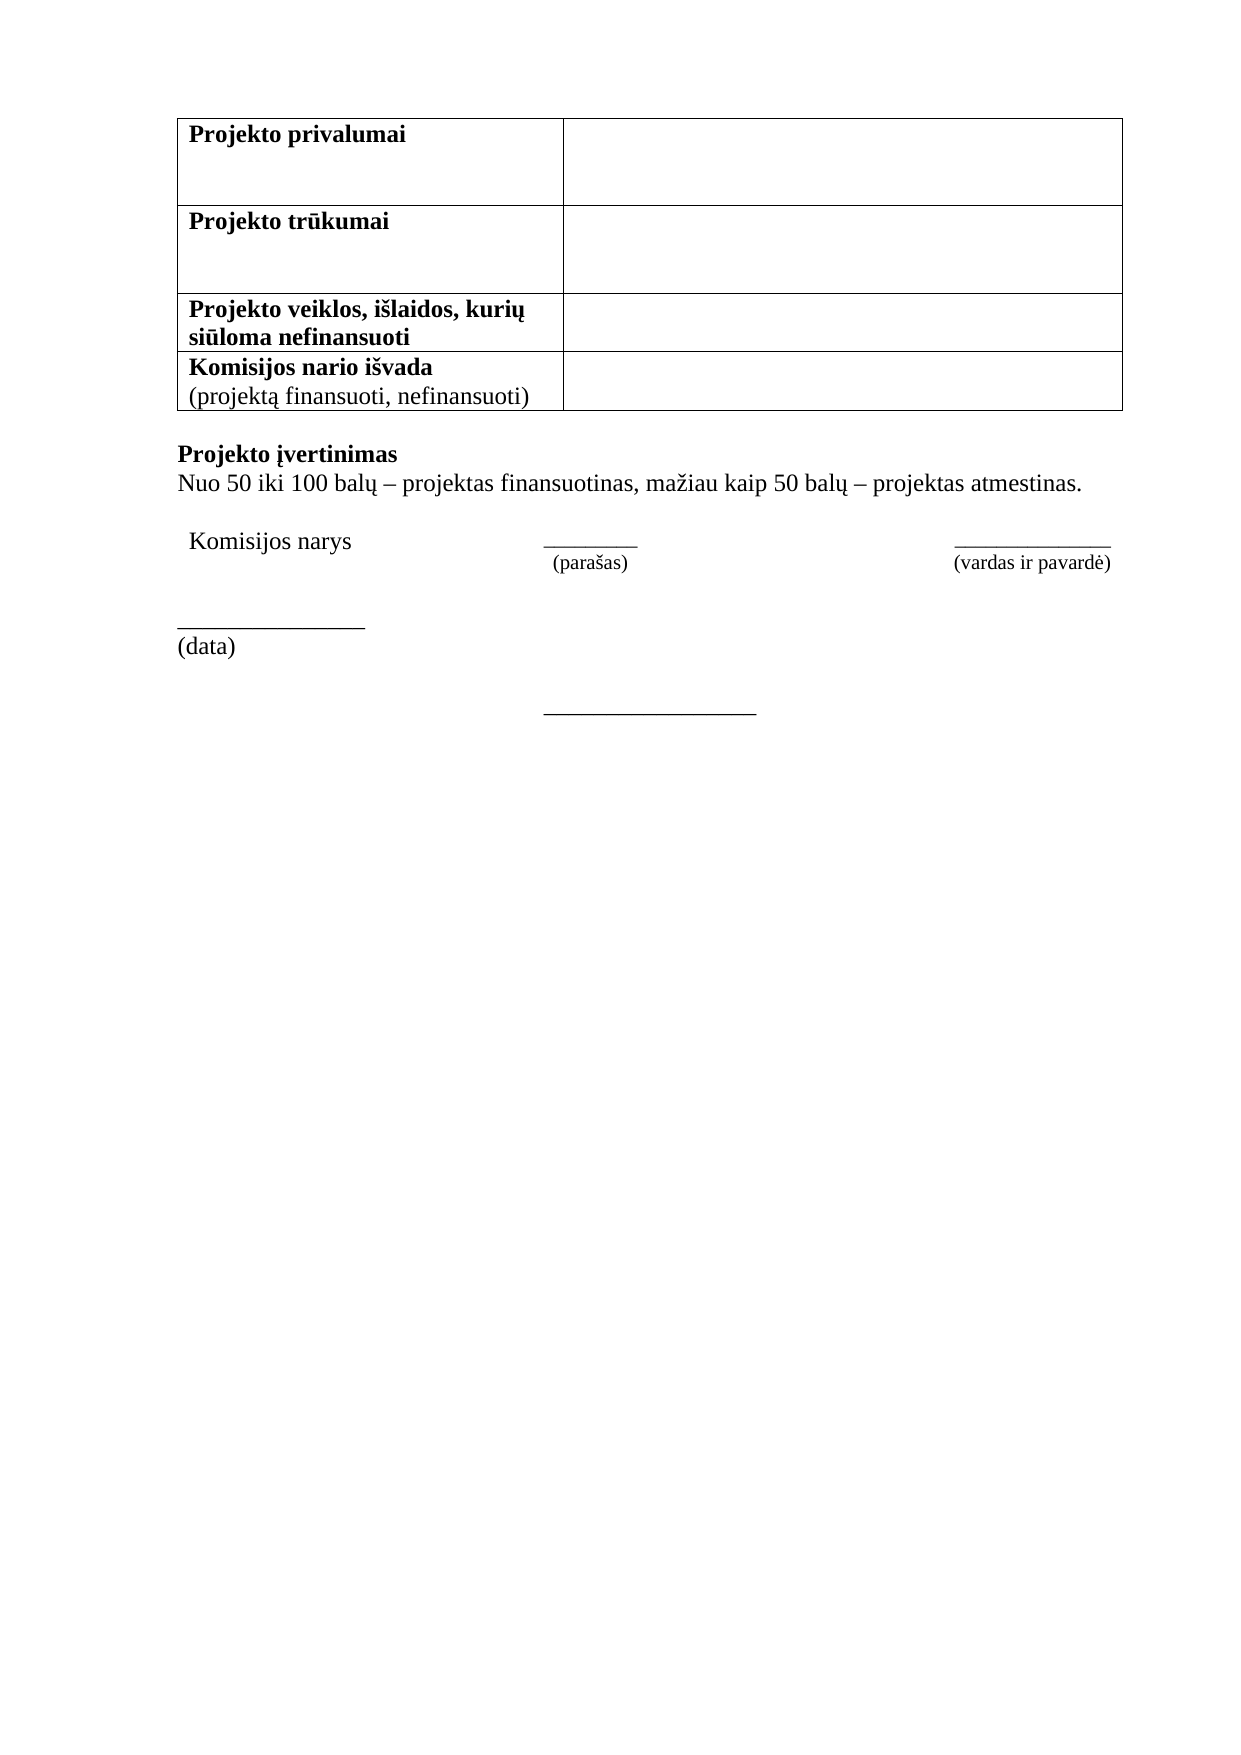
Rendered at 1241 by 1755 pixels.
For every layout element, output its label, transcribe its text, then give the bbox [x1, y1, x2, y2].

table_cell Projekto trūkumai [178, 206, 563, 293]
table_header Projekto privalumai [178, 119, 563, 205]
text Nuo 50 iki 100 balų – projektas finansuotinas, mažiau kaip 50 balų – projektas atmestinas. [177, 468, 1122, 497]
table_cell [564, 206, 1122, 293]
table_cell Komisijos nario išvada (projektą finansuoti, nefinansuoti) [178, 352, 563, 410]
text _______________ [177, 603, 1122, 631]
table_header _______________ (vardas ir pavardė) [717, 526, 1122, 574]
text (data) [177, 631, 1122, 660]
text Projekto įvertinimas [177, 439, 1122, 468]
table_cell Projekto veiklos, išlaidos, kurių siūloma nefinansuoti [178, 294, 563, 351]
table_header [564, 119, 1122, 205]
text _________________ [177, 689, 1122, 718]
table_header Komisijos narys [177, 526, 463, 574]
table_header _________ (parašas) [464, 526, 717, 574]
table_cell [564, 294, 1122, 351]
table_cell [564, 352, 1122, 410]
